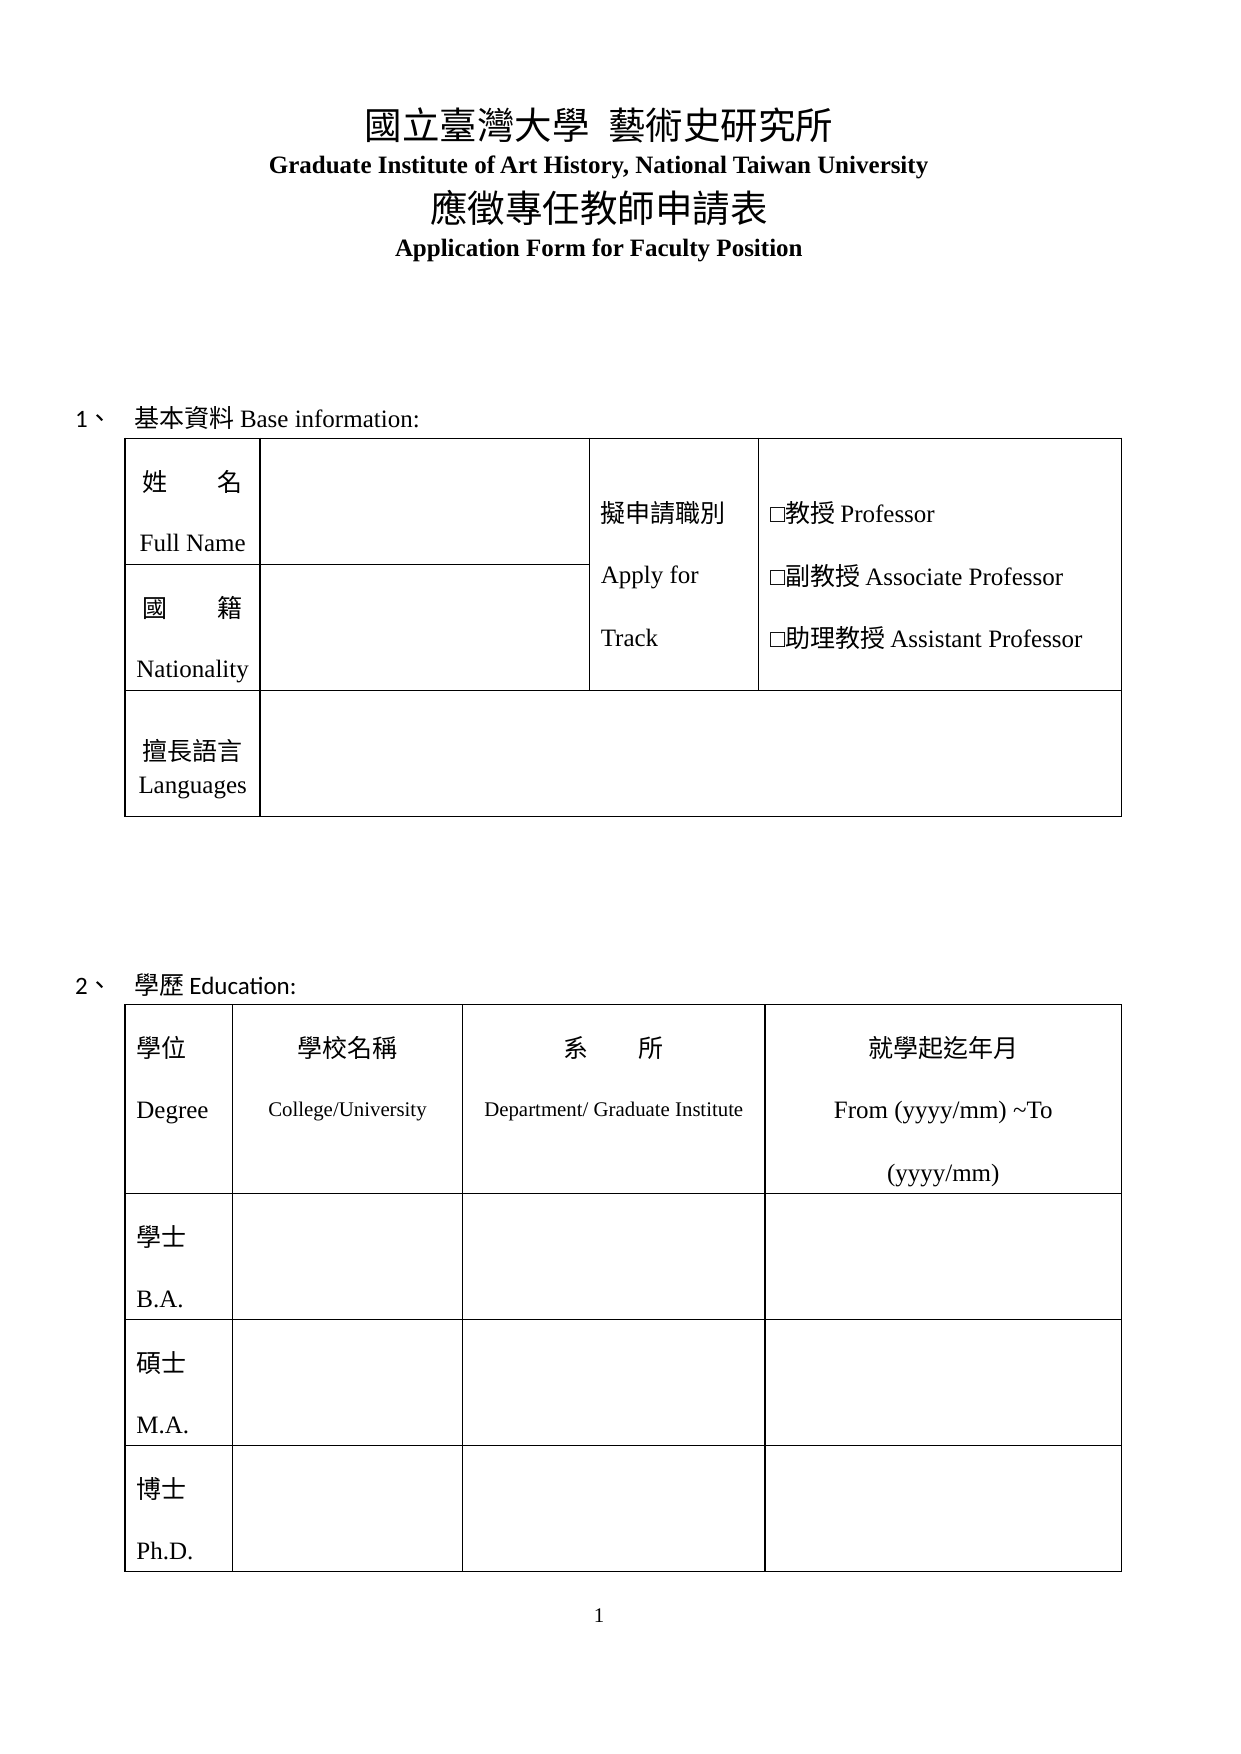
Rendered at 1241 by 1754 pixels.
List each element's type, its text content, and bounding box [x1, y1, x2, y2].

table_cell 擅長語言 Languages [126, 691, 259, 816]
table_header 學位 Degree [126, 1005, 232, 1193]
table_cell [463, 1194, 764, 1319]
table_cell [233, 1320, 462, 1445]
table_cell [261, 565, 589, 690]
table_cell 碩士 M.A. [126, 1320, 232, 1445]
text 國立臺灣大學 藝術史研究所 [75, 96, 1122, 150]
table_header [261, 439, 589, 564]
table_cell [261, 691, 1121, 816]
table_header 姓 名 Full Name [126, 439, 259, 564]
table_header 就學起迄年月 From (yyyy/mm) ~To (yyyy/mm) [766, 1005, 1121, 1193]
table_cell [463, 1446, 764, 1571]
table_cell 學士 B.A. [126, 1194, 232, 1319]
table_header □教授Professor □副教授Associate Professor □助理教授Assistant Professor [759, 439, 1121, 690]
table_cell [766, 1194, 1121, 1319]
table_header 學校名稱 College/University [233, 1005, 462, 1193]
table_cell 博士 Ph.D. [126, 1446, 232, 1571]
table_cell [233, 1194, 462, 1319]
text Application Form for Faculty Position [75, 233, 1122, 262]
text 應徵專任教師申請表 [75, 178, 1122, 233]
table_header 擬申請職別 Apply for Track [590, 439, 758, 690]
table_cell [766, 1320, 1121, 1445]
text Graduate Institute of Art History, National Taiwan University [75, 150, 1122, 178]
table_cell [463, 1320, 764, 1445]
table_cell 國 籍 Nationality [126, 565, 259, 690]
list 學歷Education: [75, 942, 1122, 1004]
table_header 系 所 Department/ Graduate Institute [463, 1005, 764, 1193]
list 基本資料 Base information: [75, 375, 1122, 438]
table_cell [766, 1446, 1121, 1571]
table_cell [233, 1446, 462, 1571]
